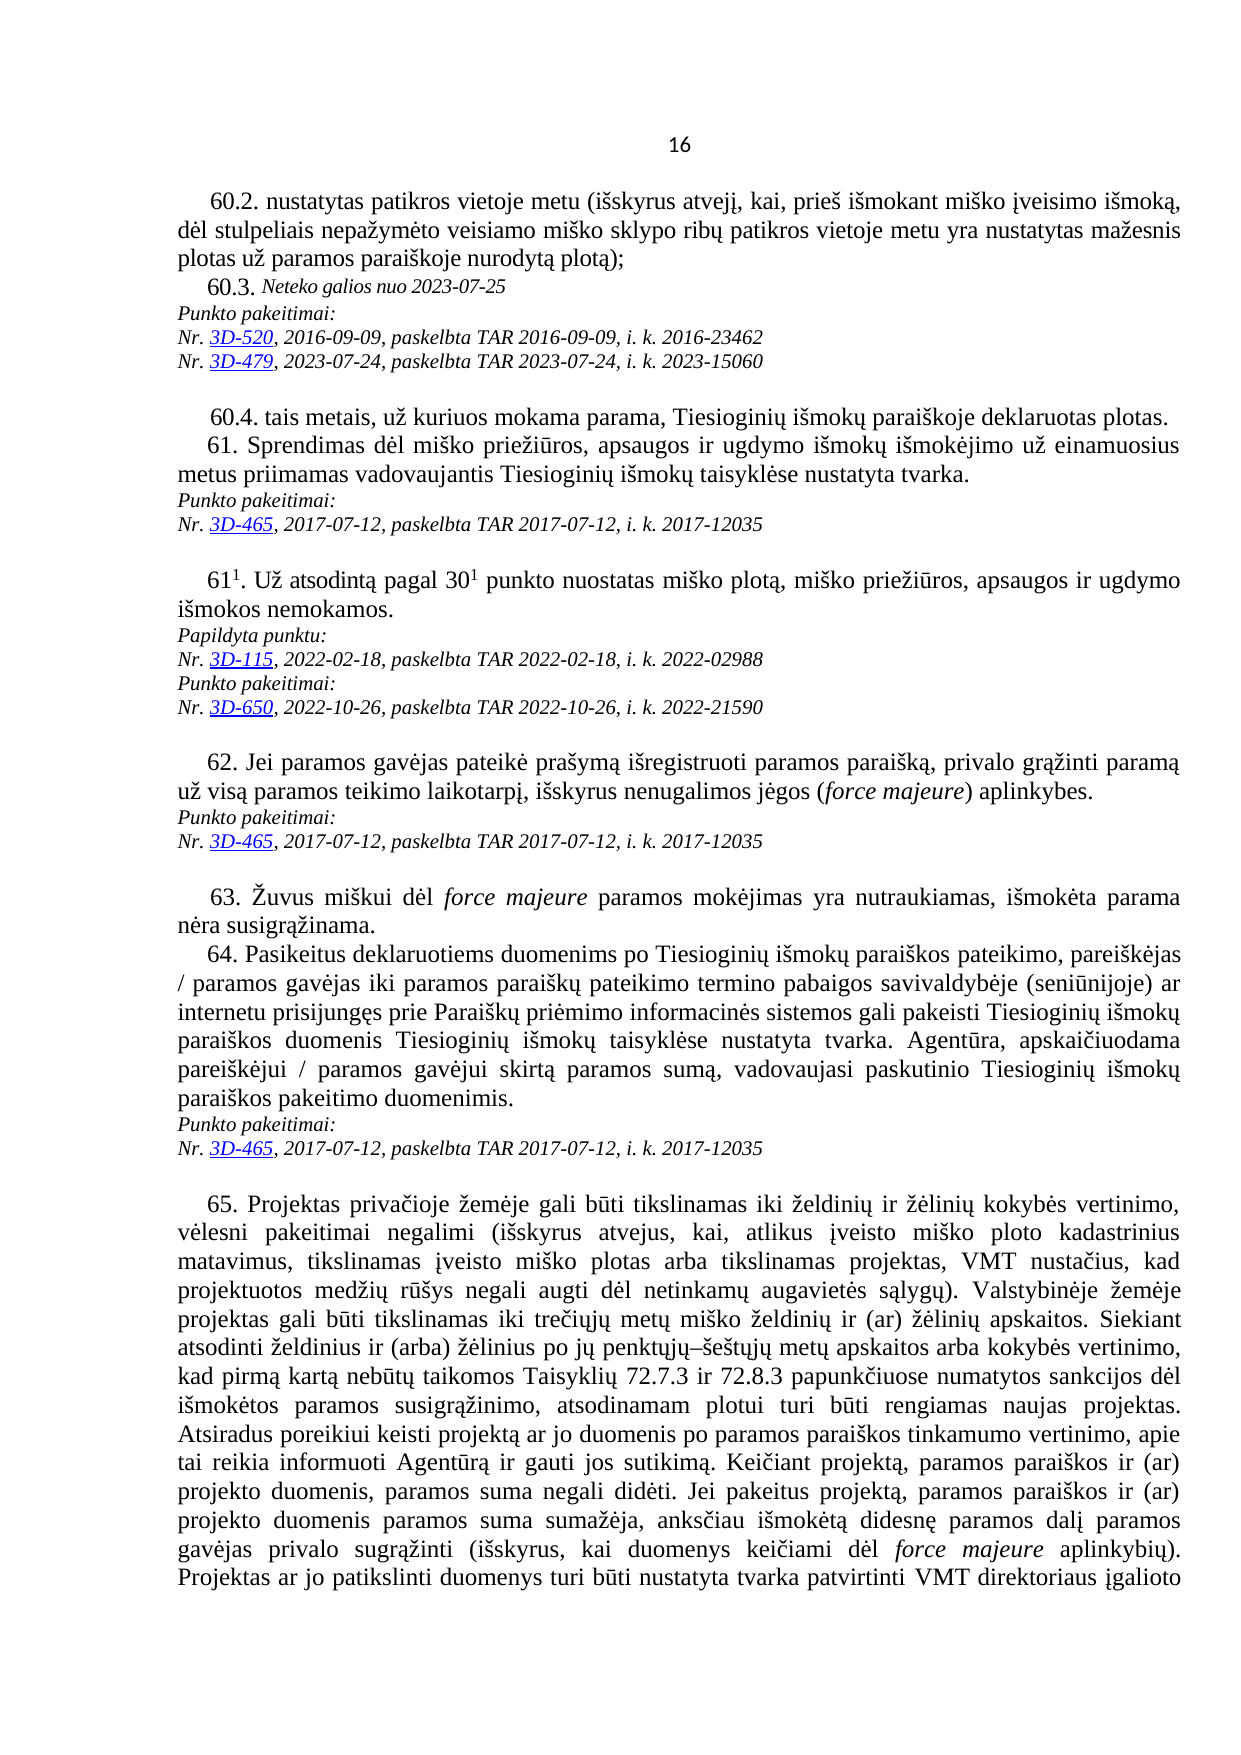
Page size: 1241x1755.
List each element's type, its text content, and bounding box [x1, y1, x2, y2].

text Nr. 3D-465, 2017-07-12, paskelbta TAR 2017-07-12, i. k. 2017-12035 [177, 829, 1181, 853]
text 64. Pasikeitus deklaruotiems duomenims po Tiesioginių išmokų paraiškos pateikimo, pareiškėjas / paramos gavėjas iki paramos paraiškų pateikimo termino pabaigos savivaldybėje (seniūnijoje) ar internetu prisijungęs prie Paraiškų priėmimo informacinės sistemos gali pakeisti Tiesioginių išmokų paraiškos duomenis Tiesioginių išmokų taisyklėse nustatyta tvarka. Agentūra, apskaičiuodama pareiškėjui / paramos gavėjui skirtą paramos sumą, vadovaujasi paskutinio Tiesioginių išmokų paraiškos pakeitimo duomenimis. [177, 939, 1181, 1112]
text Punkto pakeitimai: [177, 301, 1181, 325]
text Nr. 3D-465, 2017-07-12, paskelbta TAR 2017-07-12, i. k. 2017-12035 [177, 512, 1181, 536]
text Punkto pakeitimai: [177, 1112, 1181, 1136]
text 65. Projektas privačioje žemėje gali būti tikslinamas iki želdinių ir žėlinių kokybės vertinimo, vėlesni pakeitimai negalimi (išskyrus atvejus, kai, atlikus įveisto miško ploto kadastrinius matavimus, tikslinamas įveisto miško plotas arba tikslinamas projektas, VMT nustačius, kad projektuotos medžių rūšys negali augti dėl netinkamų augavietės sąlygų). Valstybinėje žemėje projektas gali būti tikslinamas iki trečiųjų metų miško želdinių ir (ar) žėlinių apskaitos. Siekiant atsodinti želdinius ir (arba) žėlinius po jų penktųjų–šeštųjų metų apskaitos arba kokybės vertinimo, kad pirmą kartą nebūtų taikomos Taisyklių 72.7.3 ir 72.8.3 papunkčiuose numatytos sankcijos dėl išmokėtos paramos susigrąžinimo, atsodinamam plotui turi būti rengiamas naujas projektas. Atsiradus poreikiui keisti projektą ar jo duomenis po paramos paraiškos tinkamumo vertinimo, apie tai reikia informuoti Agentūrą ir gauti jos sutikimą. Keičiant projektą, paramos paraiškos ir (ar) projekto duomenis, paramos suma negali didėti. Jei pakeitus projektą, paramos paraiškos ir (ar) projekto duomenis paramos suma sumažėja, anksčiau išmokėtą didesnę paramos dalį paramos gavėjas privalo sugrąžinti (išskyrus, kai duomenys keičiami dėl force majeure aplinkybių). Projektas ar jo patikslinti duomenys turi būti nustatyta tvarka patvirtinti VMT direktoriaus įgalioto [177, 1189, 1181, 1591]
text Nr. 3D-520, 2016-09-09, paskelbta TAR 2016-09-09, i. k. 2016-23462 [177, 325, 1181, 349]
text 60.3. Neteko galios nuo 2023-07-25 [177, 272, 1181, 301]
text Nr. 3D-465, 2017-07-12, paskelbta TAR 2017-07-12, i. k. 2017-12035 [177, 1136, 1181, 1160]
text Punkto pakeitimai: [177, 805, 1181, 829]
text 60.4. tais metais, už kuriuos mokama parama, Tiesioginių išmokų paraiškoje deklaruotas plotas. [177, 402, 1181, 431]
text Nr. 3D-650, 2022-10-26, paskelbta TAR 2022-10-26, i. k. 2022-21590 [177, 695, 1181, 719]
text 61. Sprendimas dėl miško priežiūros, apsaugos ir ugdymo išmokų išmokėjimo už einamuosius metus priimamas vadovaujantis Tiesioginių išmokų taisyklėse nustatyta tvarka. [177, 431, 1181, 488]
text 63. Žuvus miškui dėl force majeure paramos mokėjimas yra nutraukiamas, išmokėta parama nėra susigrąžinama. [177, 882, 1181, 939]
text 60.2. nustatytas patikros vietoje metu (išskyrus atvejį, kai, prieš išmokant miško įveisimo išmoką, dėl stulpeliais nepažymėto veisiamo miško sklypo ribų patikros vietoje metu yra nustatytas mažesnis plotas už paramos paraiškoje nurodytą plotą); [177, 186, 1181, 272]
text Papildyta punktu: [177, 622, 1181, 647]
text Punkto pakeitimai: [177, 671, 1181, 695]
text Punkto pakeitimai: [177, 488, 1181, 512]
text Nr. 3D-115, 2022-02-18, paskelbta TAR 2022-02-18, i. k. 2022-02988 [177, 647, 1181, 671]
text 611. Už atsodintą pagal 301 punkto nuostatas miško plotą, miško priežiūros, apsaugos ir ugdymo išmokos nemokamos. [177, 565, 1181, 622]
text 62. Jei paramos gavėjas pateikė prašymą išregistruoti paramos paraišką, privalo grąžinti paramą už visą paramos teikimo laikotarpį, išskyrus nenugalimos jėgos (force majeure) aplinkybes. [177, 747, 1181, 805]
text Nr. 3D-479, 2023-07-24, paskelbta TAR 2023-07-24, i. k. 2023-15060 [177, 349, 1181, 373]
